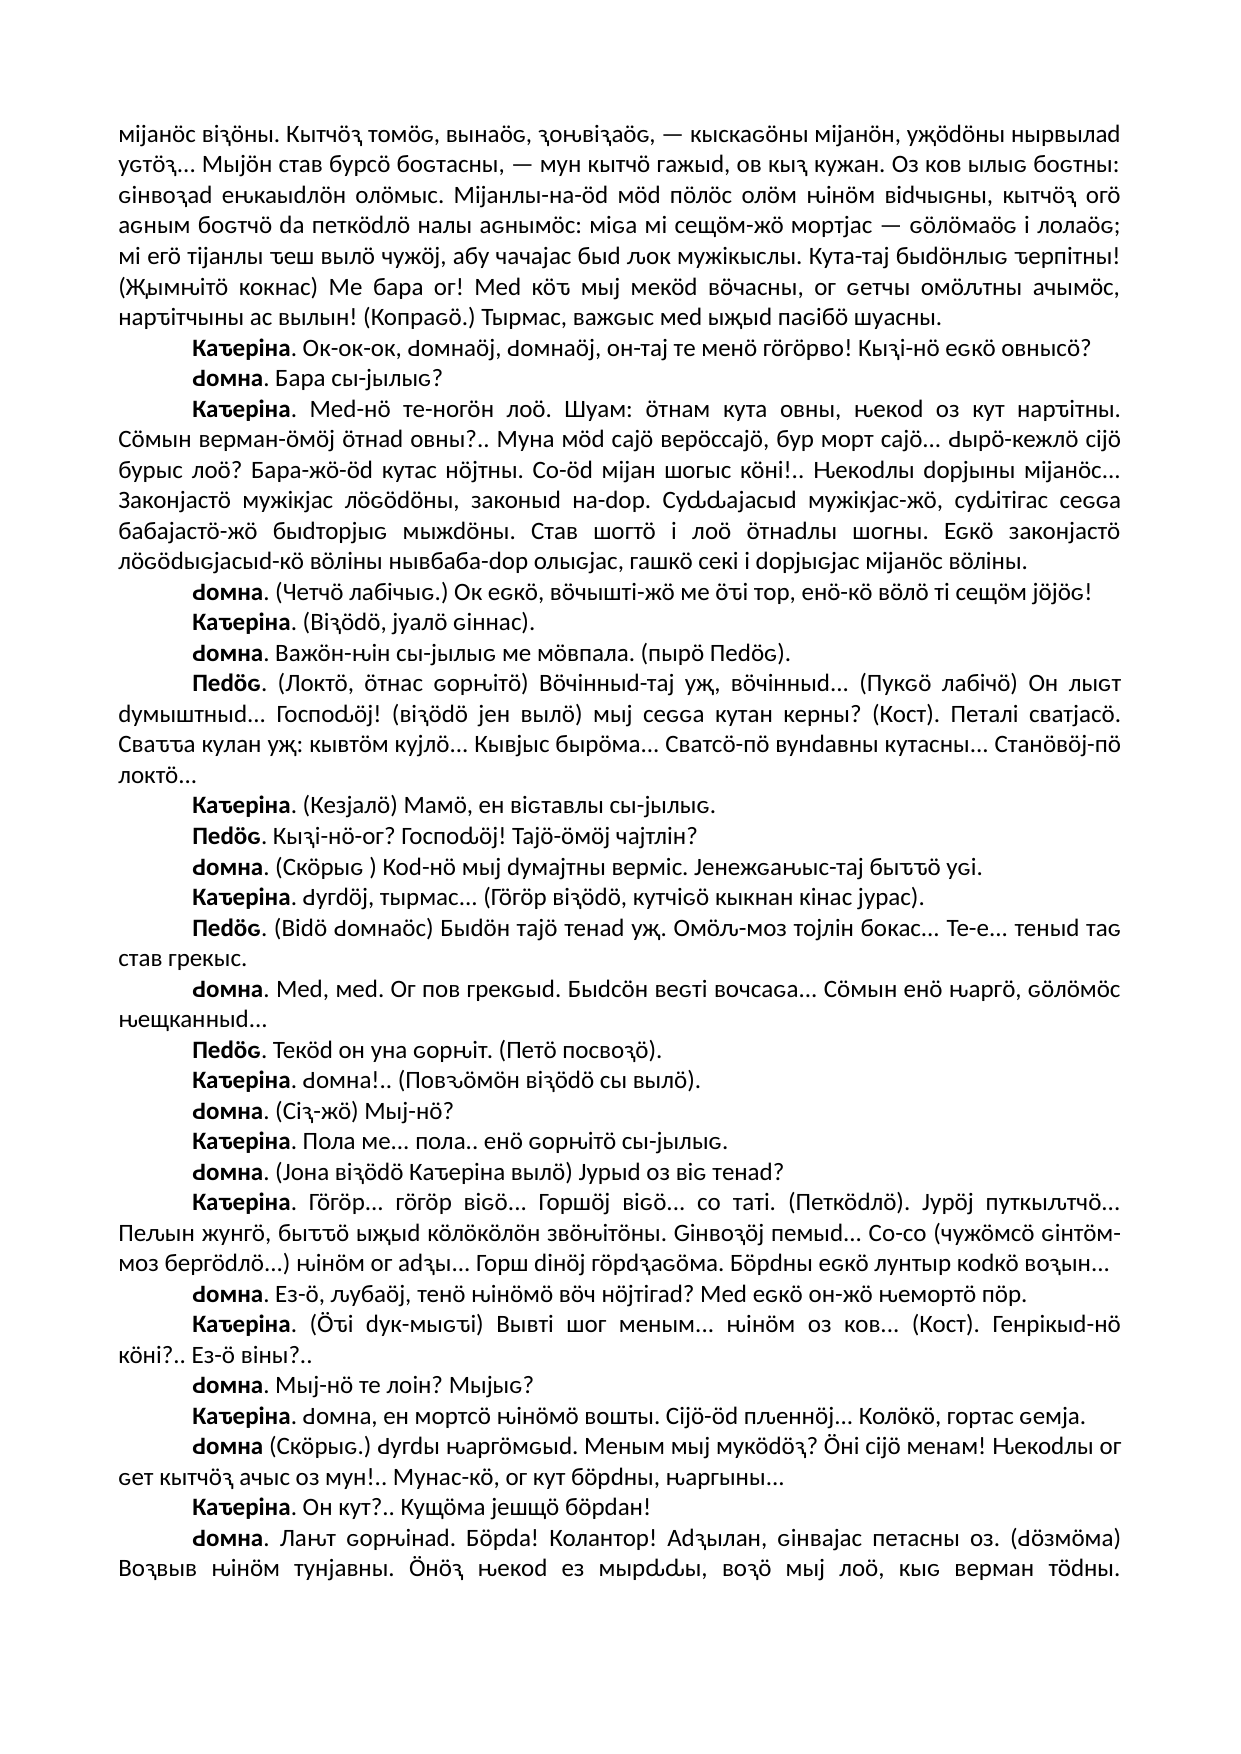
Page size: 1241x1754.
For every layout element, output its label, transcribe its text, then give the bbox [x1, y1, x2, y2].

text Ԁомна. (Сіԇ-жӧ) Мыј-нӧ? [118, 1095, 1122, 1125]
text Каԏеріна. Ок-ок-ок, Ԁомнаӧј, Ԁомнаӧј, он-тај те менӧ гӧгӧрво! Кыԇі-нӧ еԍкӧ овнысӧ? [118, 332, 1122, 362]
text Каԏеріна. (Ӧԏі ԁук-мыԍԏі) Вывті шог меным... ԋінӧм оз ков... (Кост). Генрікыԁ-нӧ кӧні?.. Ез-ӧ віны?.. [118, 1308, 1122, 1369]
text Каԏеріна. Пола ме... пола.. енӧ ԍорԋітӧ сы-јылыԍ. [118, 1125, 1122, 1156]
text Ԁомна. (Четчӧ лабічыԍ.) Ок еԍкӧ, вӧчышті-жӧ ме ӧԏі тор, енӧ-кӧ вӧлӧ ті сещӧм јӧјӧԍ! [118, 576, 1122, 606]
text Пеԁӧԍ. Текӧԁ он уна ԍорԋіт. (Петӧ посвоԇӧ). [118, 1034, 1122, 1064]
text Ԁомна. Бара сы-јылыԍ? [118, 362, 1122, 393]
text Пеԁӧԍ. Кыԇі-нӧ-ог? Госпоԃӧј! Тајӧ-ӧмӧј чајтлін? [118, 820, 1122, 851]
text Каԏеріна. Меԁ-нӧ те-ногӧн лоӧ. Шуам: ӧтнам кута овны, ԋекоԁ оз кут нарԏітны. Сӧмын верман-ӧмӧј ӧтнаԁ овны?.. Муна мӧԁ сајӧ верӧссајӧ, бур морт сајӧ... Ԁырӧ-кежлӧ сіјӧ бурыс лоӧ? Бара-жӧ-ӧԁ кутас нӧјтны. Со-ӧԁ міјан шогыс кӧні!.. Ԋекоԁлы ԁорјыны міјанӧс... Законјастӧ мужікјас лӧԍӧԁӧны, законыԁ на-ԁор. Суԃԃајасыԁ мужікјас-жӧ, суԃітігас сеԍԍа бабајастӧ-жӧ быԁторјыԍ мыжԁӧны. Став шогтӧ і лоӧ ӧтнаԁлы шогны. Еԍкӧ законјастӧ лӧԍӧԁыԍјасыԁ-кӧ вӧліны нывбаба-ԁор олыԍјас, гашкӧ секі і ԁорјыԍјас міјанӧс вӧліны. [118, 393, 1122, 576]
text Ԁомна. Важӧн-ԋін сы-јылыԍ ме мӧвпала. (пырӧ Пеԁӧԍ). [118, 637, 1122, 667]
text Ԁомна. Лаԋт ԍорԋінаԁ. Бӧрԁа! Колантор! Аԁԇылан, ԍінвајас петасны оз. (Ԁӧзмӧма) Воԇвыв ԋінӧм тунјавны. Ӧнӧԇ ԋекоԁ ез мырԃԃы, воԇӧ мыј лоӧ, кыԍ верман тӧԁны. [118, 1522, 1122, 1583]
text Ԁомна. (Јона віԇӧԁӧ Каԏеріна вылӧ) Јурыԁ оз віԍ тенаԁ? [118, 1156, 1122, 1186]
text Каԏеріна. (Віԇӧԁӧ, јуалӧ ԍіннас). [118, 606, 1122, 637]
text Ԁомна. Меԁ, меԁ. Ог пов грекԍыԁ. Быԁсӧн веԍті вочсаԍа... Сӧмын енӧ ԋаргӧ, ԍӧлӧмӧс ԋещканныԁ... [118, 973, 1122, 1034]
text Каԏеріна. Ԁугԁӧј, тырмас... (Гӧгӧр віԇӧԁӧ, кутчіԍӧ кыкнан кінас јурас). [118, 881, 1122, 912]
text Каԏеріна. Он кут?.. Кущӧма јешщӧ бӧрԁан! [118, 1492, 1122, 1522]
text Каԏеріна. Ԁомна!.. (Повԅӧмӧн віԇӧԁӧ сы вылӧ). [118, 1064, 1122, 1095]
text Каԏеріна. Гӧгӧр... гӧгӧр віԍӧ... Горшӧј віԍӧ... со таті. (Петкӧԁлӧ). Јурӧј путкыԉтчӧ... Пеԉын жунгӧ, быԏԏӧ ыҗыԁ кӧлӧкӧлӧн звӧԋітӧны. Ԍінвоԇӧј пемыԁ... Со-со (чужӧмсӧ ԍінтӧм-моз бергӧԁлӧ...) ԋінӧм ог аԁԇы... Горш ԁінӧј гӧрԁԇаԍӧма. Бӧрԁны еԍкӧ лунтыр коԁкӧ воԇын... [118, 1186, 1122, 1278]
text Ԁомна. Ез-ӧ, ԉубаӧј, тенӧ ԋінӧмӧ вӧч нӧјтігаԁ? Меԁ еԍкӧ он-жӧ ԋемортӧ пӧр. [118, 1278, 1122, 1308]
text Пеԁӧԍ. (Віԁӧ Ԁомнаӧс) Быԁӧн тајӧ тенаԁ уҗ. Омӧԉ-моз тојлін бокас... Те-е... теныԁ таԍ став грекыс. [118, 912, 1122, 973]
text Ԁомна. Мыј-нӧ те лоін? Мыјыԍ? [118, 1369, 1122, 1400]
text Каԏеріна. (Кезјалӧ) Мамӧ, ен віԍтавлы сы-јылыԍ. [118, 789, 1122, 820]
text міјанӧс віԇӧны. Кытчӧԇ томӧԍ, вынаӧԍ, ԇоԋвіԇаӧԍ, — кыскаԍӧны міјанӧн, уҗӧԁӧны нырвылаԁ уԍтӧԇ... Мыјӧн став бурсӧ боԍтасны, — мун кытчӧ гажыԁ, ов кыԇ кужан. Оз ков ылыԍ боԍтны: ԍінвоԇаԁ еԋкаыԁлӧн олӧмыс. Міјанлы-на-ӧԁ мӧԁ пӧлӧс олӧм ԋінӧм віԁчыԍны, кытчӧԇ огӧ аԍным боԍтчӧ ԁа петкӧԁлӧ налы аԍнымӧс: міԍа мі сещӧм-жӧ мортјас — ԍӧлӧмаӧԍ і лолаӧԍ; мі егӧ тіјанлы ԏеш вылӧ чужӧј, абу чачајас быԁ ԉок мужікыслы. Кута-тај быԁӧнлыԍ ԏерпітны! (Җымԋітӧ кокнас) Ме бара ог! Меԁ кӧԏ мыј мекӧԁ вӧчасны, ог ԍетчы омӧԉтны ачымӧс, нарԏітчыны ас вылын! (Копраԍӧ.) Тырмас, важԍыс меԁ ыҗыԁ паԍібӧ шуасны. [118, 118, 1122, 332]
text Ԁомна (Скӧрыԍ.) Ԁугԁы ԋаргӧмԍыԁ. Меным мыј мукӧԁӧԇ? Ӧні сіјӧ менам! Ԋекоԁлы ог ԍет кытчӧԇ ачыс оз мун!.. Мунас-кӧ, ог кут бӧрԁны, ԋаргыны... [118, 1431, 1122, 1492]
text Каԏеріна. Ԁомна, ен мортсӧ ԋінӧмӧ вошты. Сіјӧ-ӧԁ пԉеннӧј... Колӧкӧ, гортас ԍемја. [118, 1400, 1122, 1431]
text Пеԁӧԍ. (Локтӧ, ӧтнас ԍорԋітӧ) Вӧчінныԁ-тај уҗ, вӧчінныԁ... (Пукԍӧ лабічӧ) Он лыԍт ԁумыштныԁ... Госпоԃӧј! (віԇӧԁӧ јен вылӧ) мыј сеԍԍа кутан керны? (Кост). Петалі сватјасӧ. Сваԏԏа кулан уҗ: кывтӧм кујлӧ... Кывјыс бырӧма... Сватсӧ-пӧ вунԁавны кутасны... Станӧвӧј-пӧ локтӧ... [118, 667, 1122, 789]
text Ԁомна. (Скӧрыԍ ) Коԁ-нӧ мыј ԁумајтны верміс. Јенежԍаԋыс-тај быԏԏӧ уԍі. [118, 851, 1122, 881]
